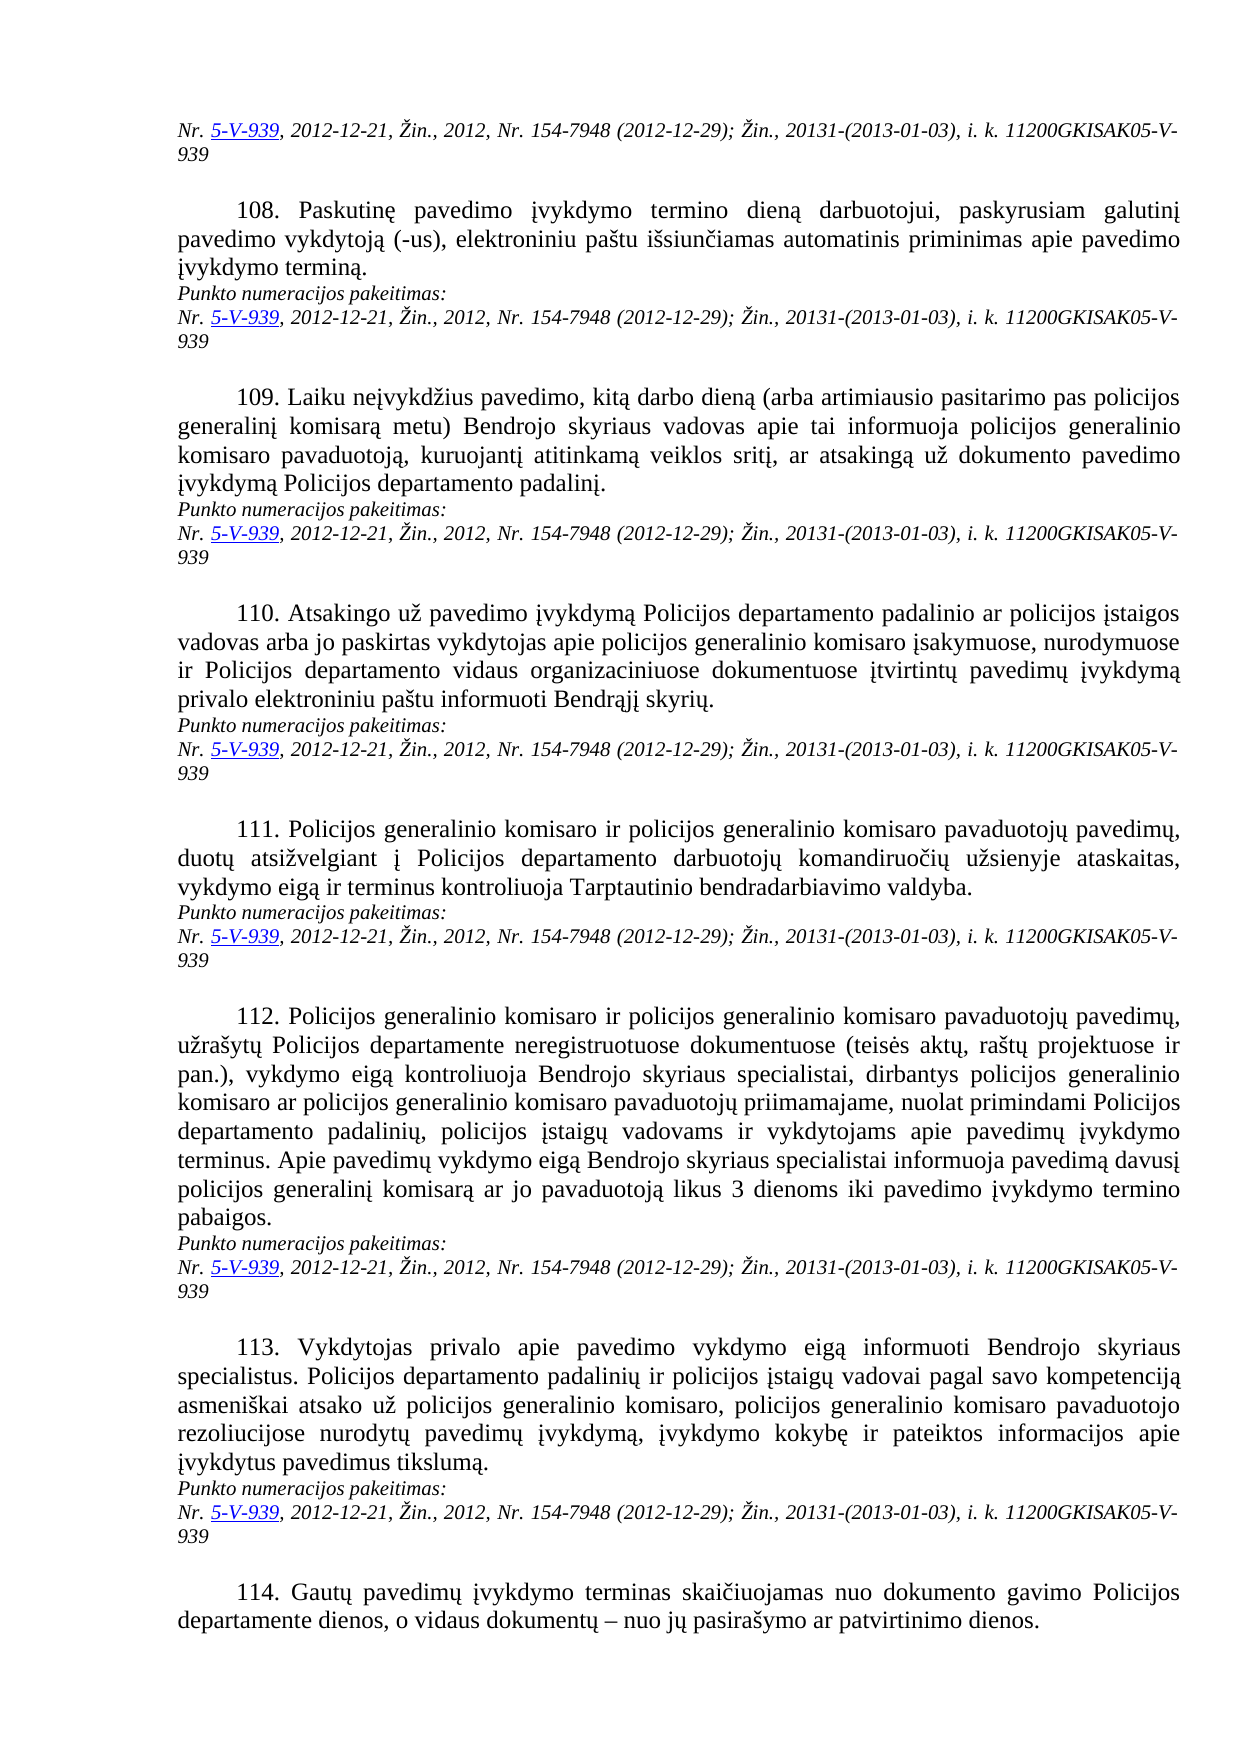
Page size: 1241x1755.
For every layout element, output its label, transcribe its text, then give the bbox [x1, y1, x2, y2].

text Nr. 5-V-939, 2012-12-21, Žin., 2012, Nr. 154-7948 (2012-12-29); Žin., 20131-(2013-01-03), i. k. 11200GKISAK05-V-939 [177, 737, 1181, 785]
text 114. Gautų pavedimų įvykdymo terminas skaičiuojamas nuo dokumento gavimo Policijos departamente dienos, o vidaus dokumentų – nuo jų pasirašymo ar patvirtinimo dienos. [177, 1577, 1181, 1634]
text Nr. 5-V-939, 2012-12-21, Žin., 2012, Nr. 154-7948 (2012-12-29); Žin., 20131-(2013-01-03), i. k. 11200GKISAK05-V-939 [177, 1255, 1181, 1303]
text 108. Paskutinę pavedimo įvykdymo termino dieną darbuotojui, paskyrusiam galutinį pavedimo vykdytoją (-us), elektroniniu paštu išsiunčiamas automatinis priminimas apie pavedimo įvykdymo terminą. [177, 195, 1181, 281]
text Punkto numeracijos pakeitimas: [177, 281, 1181, 305]
text 112. Policijos generalinio komisaro ir policijos generalinio komisaro pavaduotojų pavedimų, užrašytų Policijos departamente neregistruotuose dokumentuose (teisės aktų, raštų projektuose ir pan.), vykdymo eigą kontroliuoja Bendrojo skyriaus specialistai, dirbantys policijos generalinio komisaro ar policijos generalinio komisaro pavaduotojų priimamajame, nuolat primindami Policijos departamento padalinių, policijos įstaigų vadovams ir vykdytojams apie pavedimų įvykdymo terminus. Apie pavedimų vykdymo eigą Bendrojo skyriaus specialistai informuoja pavedimą davusį policijos generalinį komisarą ar jo pavaduotoją likus 3 dienoms iki pavedimo įvykdymo termino pabaigos. [177, 1001, 1181, 1231]
text Punkto numeracijos pakeitimas: [177, 497, 1181, 521]
text Punkto numeracijos pakeitimas: [177, 713, 1181, 737]
text Punkto numeracijos pakeitimas: [177, 1476, 1181, 1500]
text Nr. 5-V-939, 2012-12-21, Žin., 2012, Nr. 154-7948 (2012-12-29); Žin., 20131-(2013-01-03), i. k. 11200GKISAK05-V-939 [177, 305, 1181, 353]
text 109. Laiku neįvykdžius pavedimo, kitą darbo dieną (arba artimiausio pasitarimo pas policijos generalinį komisarą metu) Bendrojo skyriaus vadovas apie tai informuoja policijos generalinio komisaro pavaduotoją, kuruojantį atitinkamą veiklos sritį, ar atsakingą už dokumento pavedimo įvykdymą Policijos departamento padalinį. [177, 382, 1181, 497]
text 110. Atsakingo už pavedimo įvykdymą Policijos departamento padalinio ar policijos įstaigos vadovas arba jo paskirtas vykdytojas apie policijos generalinio komisaro įsakymuose, nurodymuose ir Policijos departamento vidaus organizaciniuose dokumentuose įtvirtintų pavedimų įvykdymą privalo elektroniniu paštu informuoti Bendrąjį skyrių. [177, 598, 1181, 713]
text 113. Vykdytojas privalo apie pavedimo vykdymo eigą informuoti Bendrojo skyriaus specialistus. Policijos departamento padalinių ir policijos įstaigų vadovai pagal savo kompetenciją asmeniškai atsako už policijos generalinio komisaro, policijos generalinio komisaro pavaduotojo rezoliucijose nurodytų pavedimų įvykdymą, įvykdymo kokybę ir pateiktos informacijos apie įvykdytus pavedimus tikslumą. [177, 1332, 1181, 1476]
text Punkto numeracijos pakeitimas: [177, 900, 1181, 924]
text Nr. 5-V-939, 2012-12-21, Žin., 2012, Nr. 154-7948 (2012-12-29); Žin., 20131-(2013-01-03), i. k. 11200GKISAK05-V-939 [177, 1500, 1181, 1548]
text Nr. 5-V-939, 2012-12-21, Žin., 2012, Nr. 154-7948 (2012-12-29); Žin., 20131-(2013-01-03), i. k. 11200GKISAK05-V-939 [177, 521, 1181, 569]
text Punkto numeracijos pakeitimas: [177, 1231, 1181, 1255]
text 111. Policijos generalinio komisaro ir policijos generalinio komisaro pavaduotojų pavedimų, duotų atsižvelgiant į Policijos departamento darbuotojų komandiruočių užsienyje ataskaitas, vykdymo eigą ir terminus kontroliuoja Tarptautinio bendradarbiavimo valdyba. [177, 814, 1181, 900]
text Nr. 5-V-939, 2012-12-21, Žin., 2012, Nr. 154-7948 (2012-12-29); Žin., 20131-(2013-01-03), i. k. 11200GKISAK05-V-939 [177, 118, 1181, 166]
text Nr. 5-V-939, 2012-12-21, Žin., 2012, Nr. 154-7948 (2012-12-29); Žin., 20131-(2013-01-03), i. k. 11200GKISAK05-V-939 [177, 924, 1181, 972]
